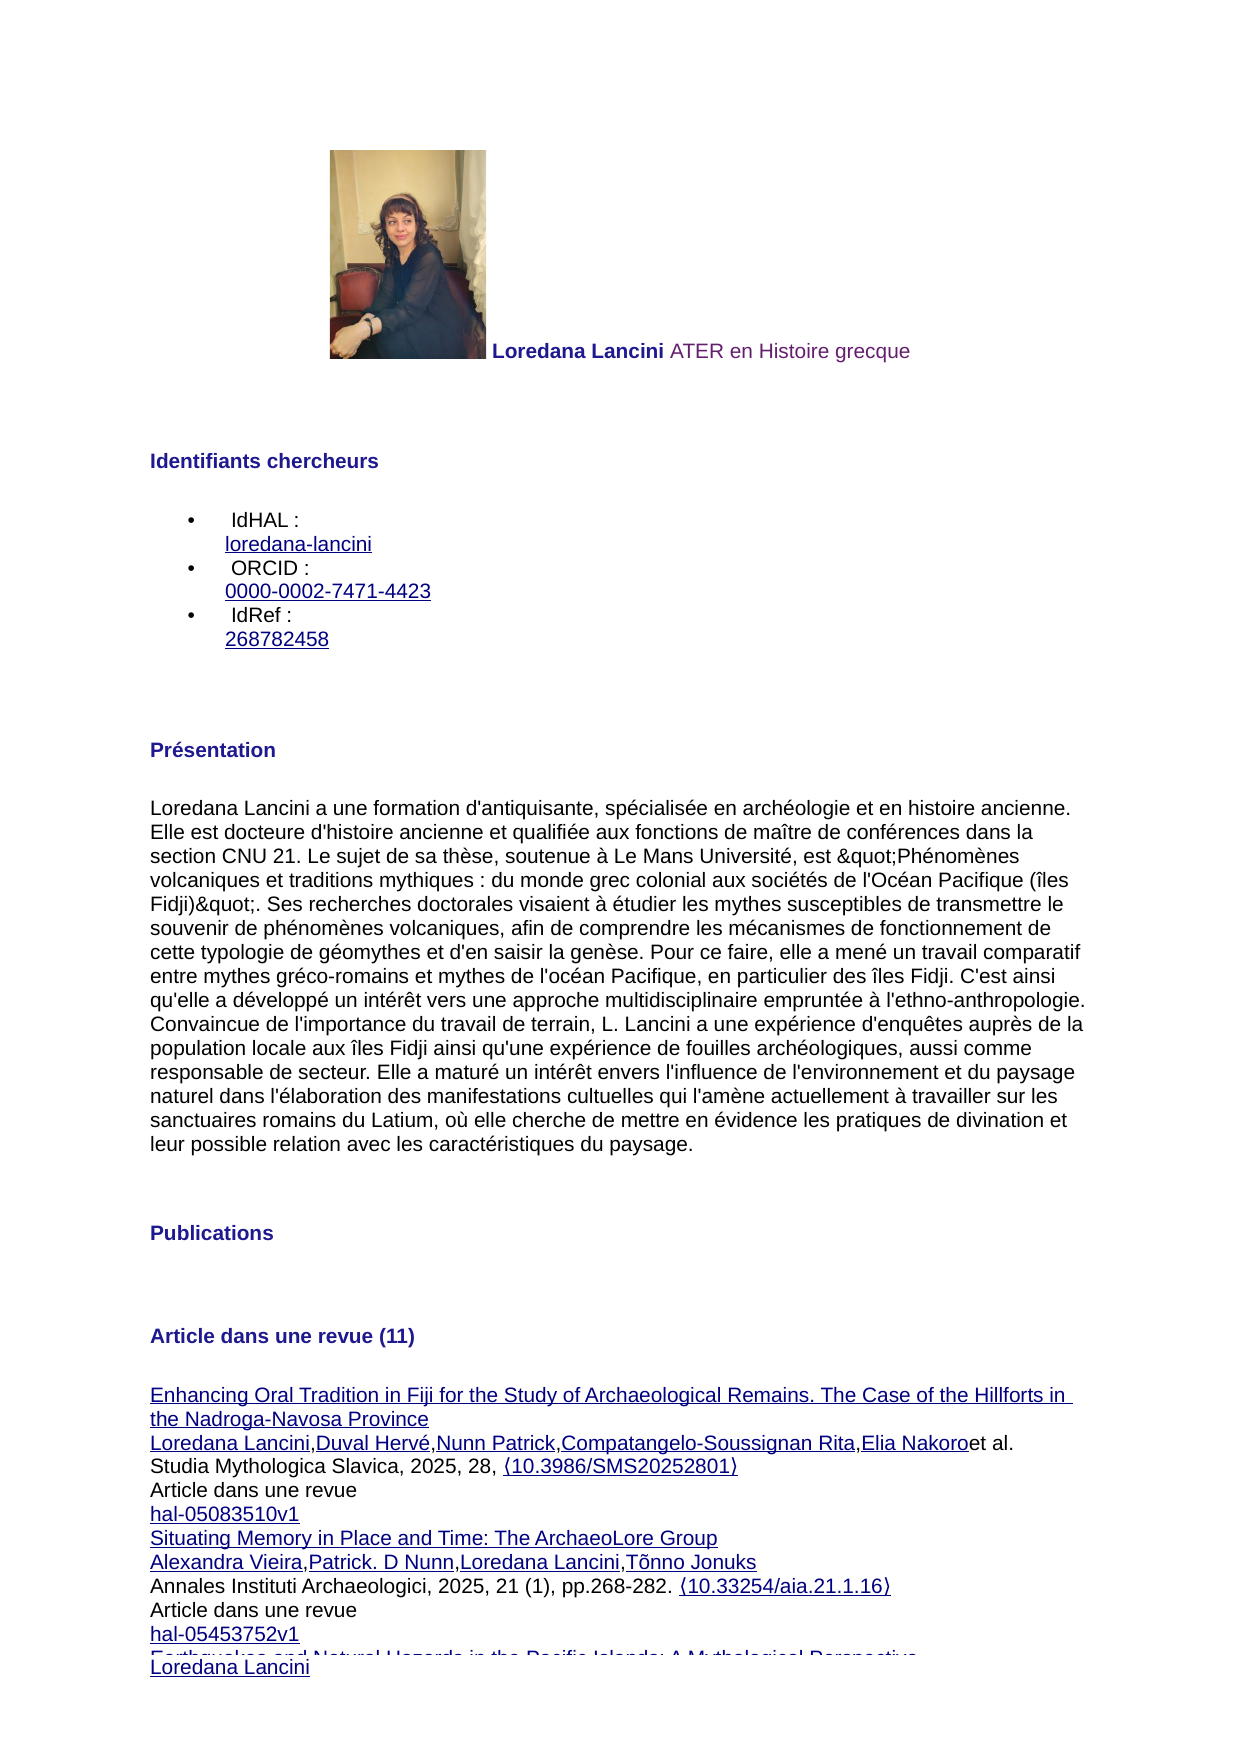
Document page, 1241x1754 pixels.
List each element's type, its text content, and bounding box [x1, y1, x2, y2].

table_cell Situating Memory in Place and Time: The ArchaeoLore Group Alexandra Vieira,Patrick. D Nunn,Loredana Lancini,Tõnno Jonuks Annales Instituti Archaeologici, 2025, 21 (1), pp.268-282. ⟨10.33254/aia.21.1.16⟩ Article dans une revue hal-05453752v1 [150, 1526, 1090, 1646]
subtitle Loredana Lancini ATER en Histoire grecque [150, 150, 1090, 363]
subtitle Article dans une revue (11) [150, 1324, 1090, 1348]
list IdRef : [187, 603, 1090, 627]
list 268782458 [187, 627, 1090, 651]
list loredana-lancini [187, 531, 1090, 555]
table_header Enhancing Oral Tradition in Fiji for the Study of Archaeological Remains. The Case of the Hillforts in the Nadroga-Navosa Province Loredana Lancini,Duval Hervé,Nunn Patrick,Compatangelo-Soussignan Rita,Elia Nakoroet al. Studia Mythologica Slavica, 2025, 28, ⟨10.3986/SMS20252801⟩ Article dans une revue hal-05083510v1 [150, 1383, 1090, 1526]
subtitle Publications [150, 1221, 1090, 1245]
table_cell Earthquakes and Natural Hazards in the Pacific Islands: A Mythological Perspective Loredana Lancini [150, 1646, 1090, 1679]
picture [329, 150, 487, 359]
list 0000-0002-7471-4423 [187, 579, 1090, 603]
list ORCID : [187, 555, 1090, 579]
subtitle Présentation [150, 738, 1090, 762]
text Loredana Lancini a une formation d'antiquisante, spécialisée en archéologie et en histoire ancienne. Elle est docteure d'histoire ancienne et qualifiée aux fonctions de maître de conférences dans la section CNU 21. Le sujet de sa thèse, soutenue à Le Mans Université, est &quot;Phénomènes volcaniques et traditions mythiques : du monde grec colonial aux sociétés de l'Océan Pacifique (îles Fidji)&quot;. Ses recherches doctorales visaient à étudier les mythes susceptibles de transmettre le souvenir de phénomènes volcaniques, afin de comprendre les mécanismes de fonctionnement de cette typologie de géomythes et d'en saisir la genèse. Pour ce faire, elle a mené un travail comparatif entre mythes gréco-romains et mythes de l'océan Pacifique, en particulier des îles Fidji. C'est ainsi qu'elle a développé un intérêt vers une approche multidisciplinaire empruntée à l'ethno-anthropologie. Convaincue de l'importance du travail de terrain, L. Lancini a une expérience d'enquêtes auprès de la population locale aux îles Fidji ainsi qu'une expérience de fouilles archéologiques, aussi comme responsable de secteur. Elle a maturé un intérêt envers l'influence de l'environnement et du paysage naturel dans l'élaboration des manifestations cultuelles qui l'amène actuellement à travailler sur les sanctuaires romains du Latium, où elle cherche de mettre en évidence les pratiques de divination et leur possible relation avec les caractéristiques du paysage. [150, 796, 1090, 1155]
subtitle Identifiants chercheurs [150, 449, 1090, 473]
list IdHAL : [187, 507, 1090, 531]
